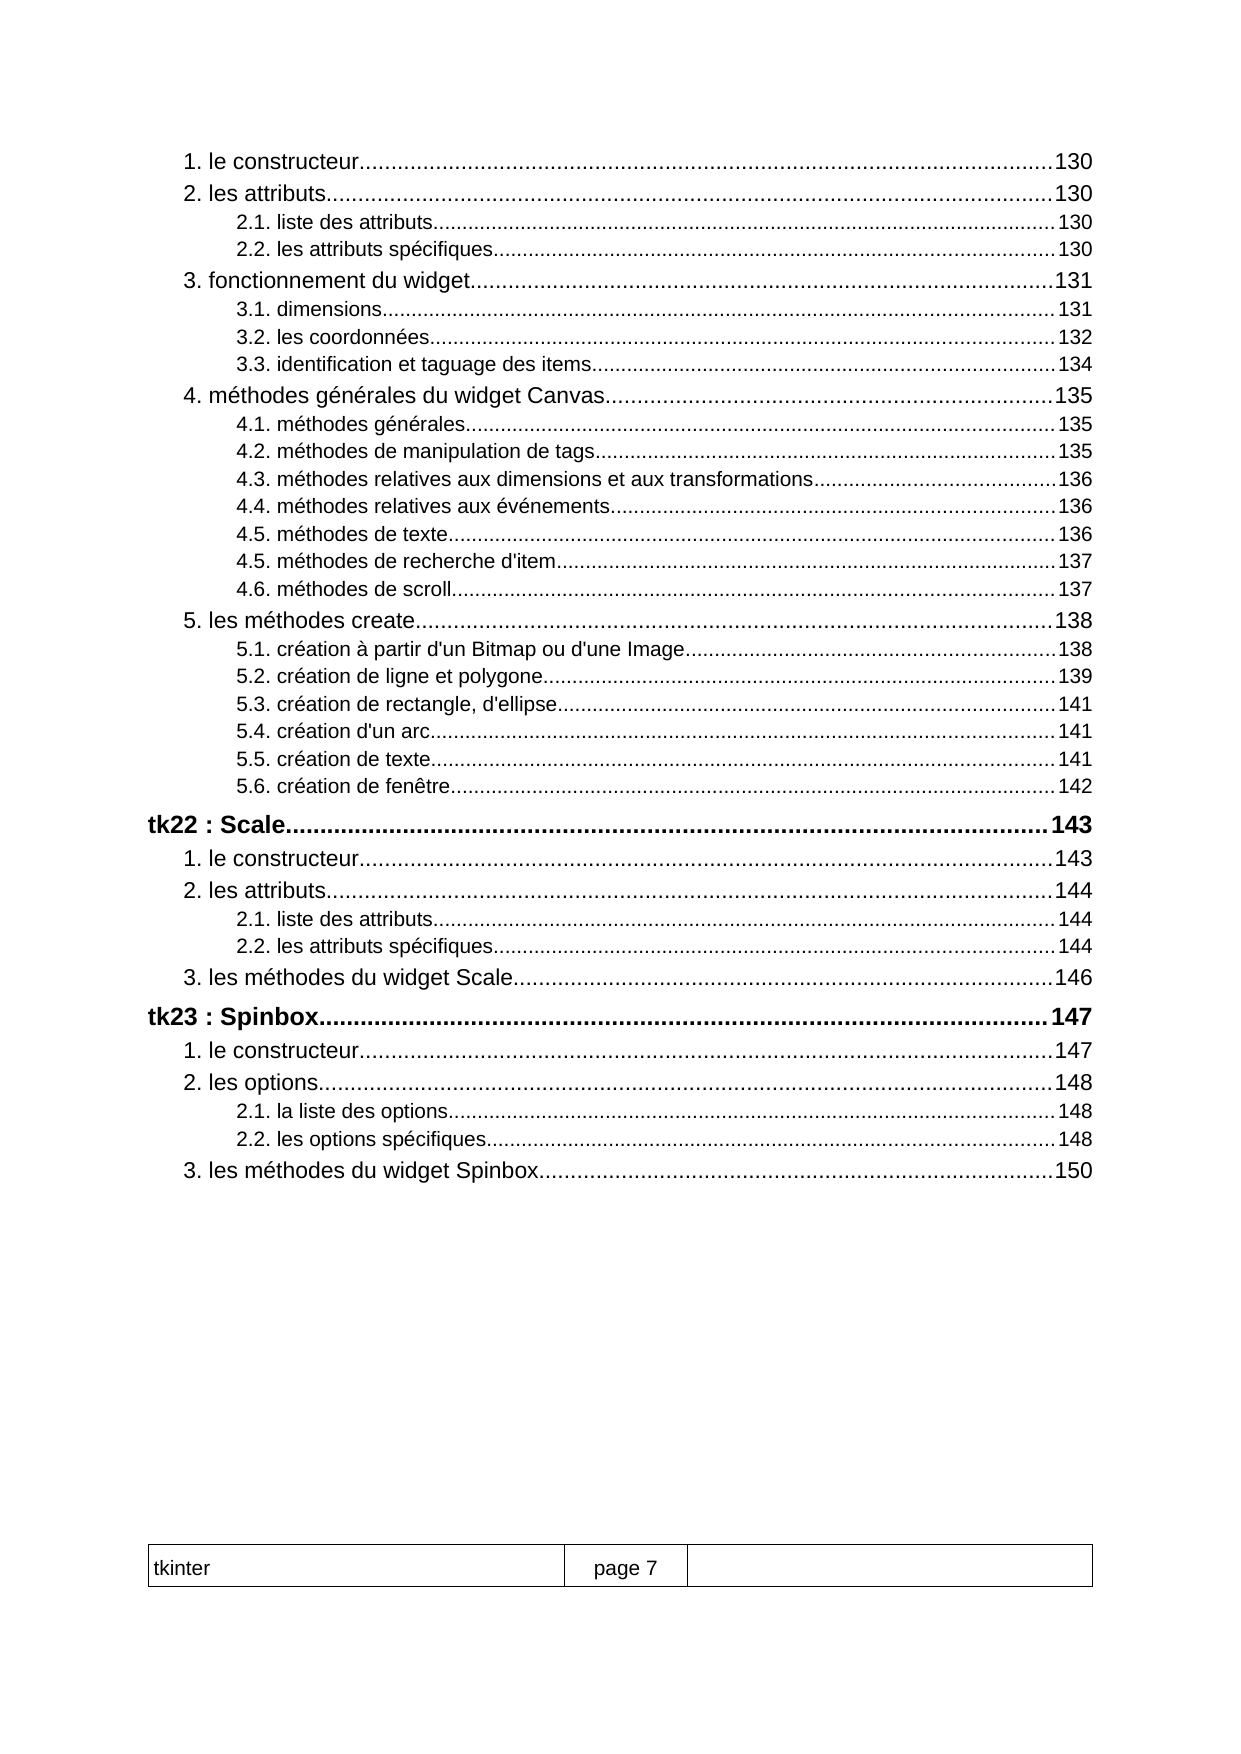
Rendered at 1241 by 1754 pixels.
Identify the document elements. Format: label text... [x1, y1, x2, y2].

text tk23 : Spinbox 147 [148, 1002, 1093, 1031]
text 3.2. les coordonnées 132 [236, 324, 1093, 348]
text 4.5. méthodes de texte 136 [236, 522, 1093, 546]
text 2. les attributs 130 [183, 180, 1093, 206]
text 4. méthodes générales du widget Canvas 135 [183, 382, 1093, 408]
text 3. fonctionnement du widget 131 [183, 267, 1093, 293]
text 4.1. méthodes générales 135 [236, 412, 1093, 436]
text 3.3. identification et taguage des items 134 [236, 352, 1093, 376]
text 1. le constructeur 147 [183, 1037, 1093, 1063]
text 5.6. création de fenêtre 142 [236, 774, 1093, 798]
text 1. le constructeur 143 [183, 844, 1093, 871]
text 4.4. méthodes relatives aux événements 136 [236, 494, 1093, 518]
text 1. le constructeur 130 [183, 148, 1093, 174]
text 4.2. méthodes de manipulation de tags 135 [236, 439, 1093, 463]
text 2.1. liste des attributs 130 [236, 210, 1093, 234]
text 2.2. les attributs spécifiques 144 [236, 934, 1093, 958]
text 5.3. création de rectangle, d'ellipse 141 [236, 692, 1093, 716]
text 2. les options 148 [183, 1069, 1093, 1096]
text 2.2. les options spécifiques 148 [236, 1127, 1093, 1151]
text 3. les méthodes du widget Spinbox 150 [183, 1157, 1093, 1183]
text 2.1. la liste des options 148 [236, 1099, 1093, 1123]
text 5.2. création de ligne et polygone 139 [236, 664, 1093, 688]
text 5.5. création de texte 141 [236, 747, 1093, 771]
text 3.1. dimensions 131 [236, 297, 1093, 321]
text 5.1. création à partir d'un Bitmap ou d'une Image 138 [236, 637, 1093, 661]
text 2.1. liste des attributs 144 [236, 907, 1093, 931]
text 2. les attributs 144 [183, 877, 1093, 903]
text 2.2. les attributs spécifiques 130 [236, 237, 1093, 261]
text tk22 : Scale 143 [148, 810, 1093, 839]
text 4.3. méthodes relatives aux dimensions et aux transformations 136 [236, 467, 1093, 491]
text 4.6. méthodes de scroll 137 [236, 577, 1093, 601]
text 4.5. méthodes de recherche d'item 137 [236, 549, 1093, 573]
text 5. les méthodes create. 138 [183, 607, 1093, 633]
text 3. les méthodes du widget Scale 146 [183, 964, 1093, 991]
text 5.4. création d'un arc 141 [236, 719, 1093, 743]
